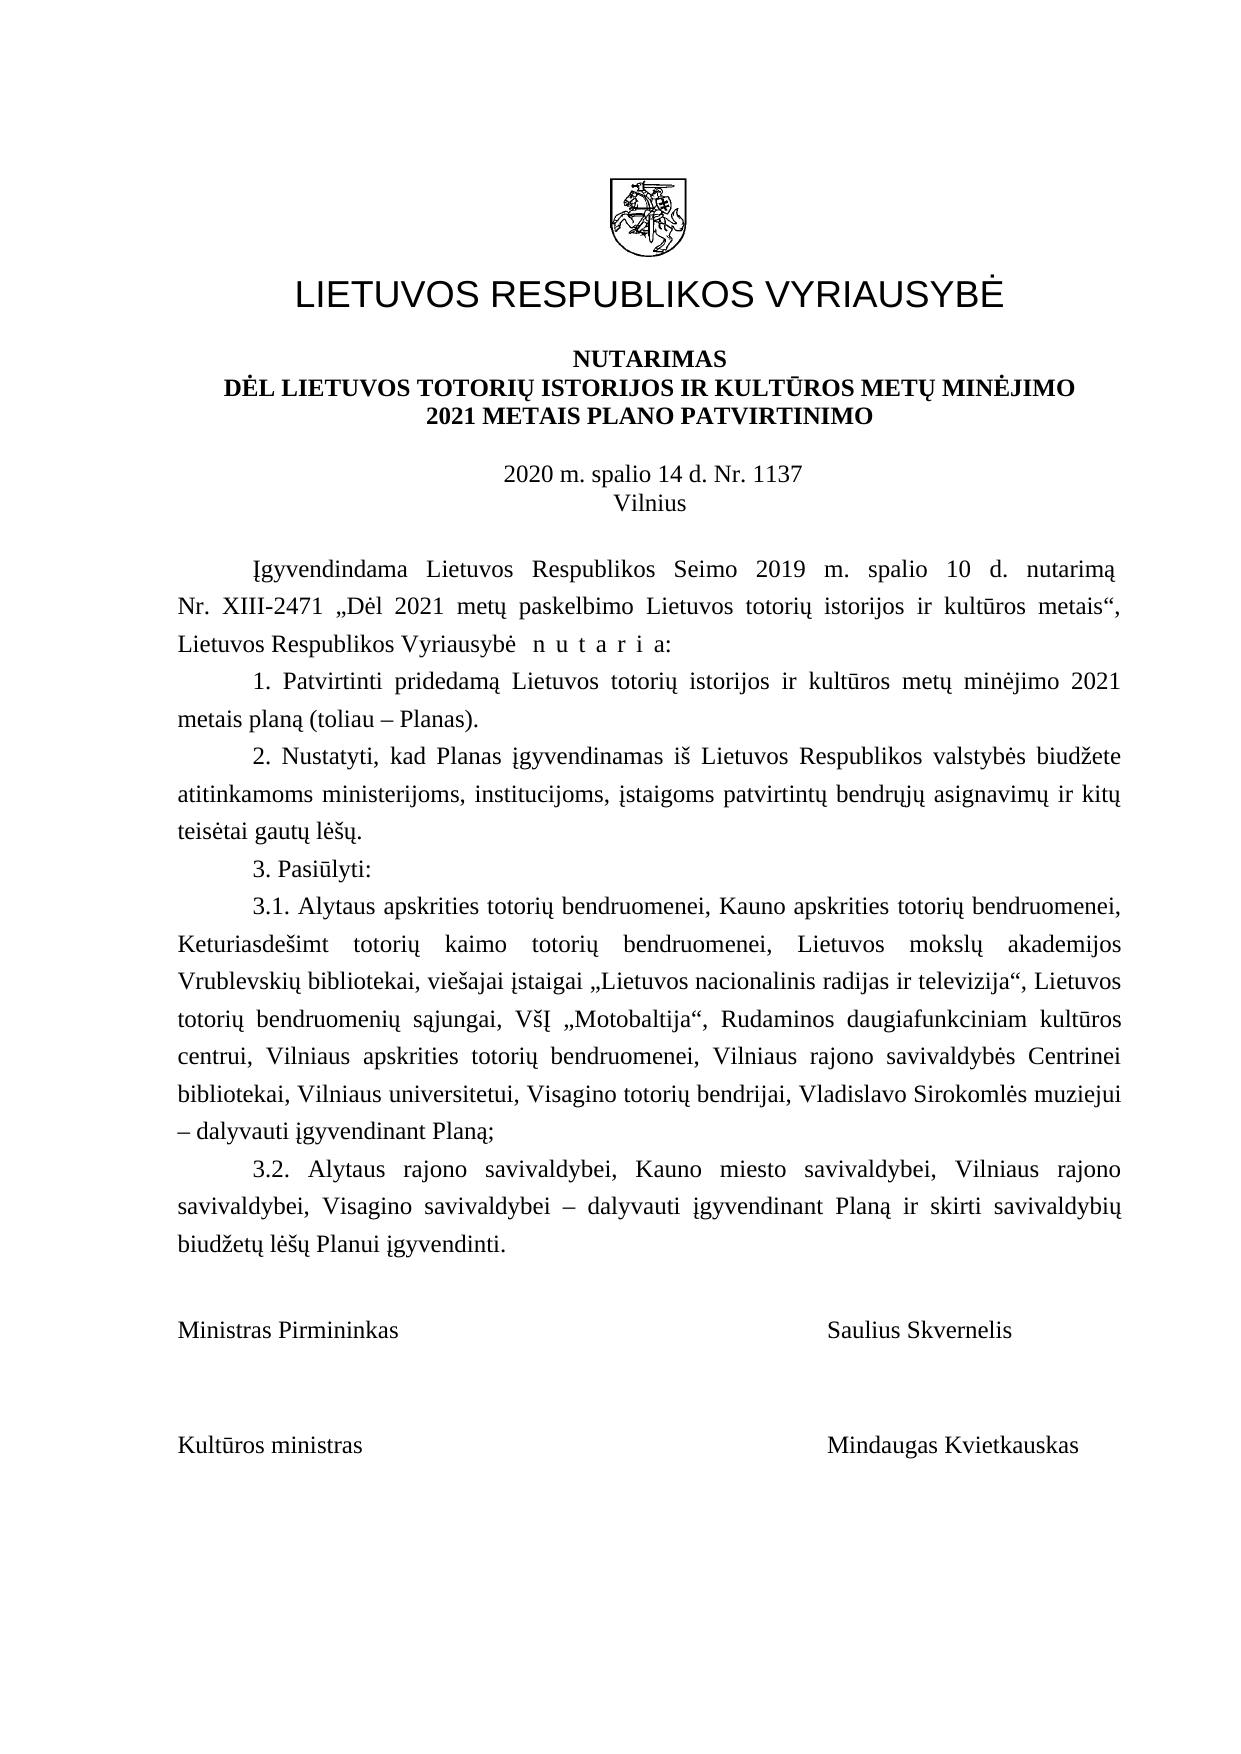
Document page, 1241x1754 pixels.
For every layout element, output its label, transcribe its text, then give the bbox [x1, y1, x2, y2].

text nutarimas [177, 344, 1122, 373]
text Lietuvos Respublikos Vyriausybė [177, 272, 1122, 315]
text 2021 METAIS PLANO PATVIRTINIMO [177, 401, 1122, 430]
text 3.2. Alytaus rajono savivaldybei, Kauno miesto savivaldybei, Vilniaus rajono savivaldybei, Visagino savivaldybei – dalyvauti įgyvendinant Planą ir skirti savivaldybių biudžetų lėšų Planui įgyvendinti. [177, 1145, 1122, 1258]
text 2020 m. spalio 14 d. Nr. 1137 [177, 459, 1122, 488]
text Įgyvendindama Lietuvos Respublikos Seimo 2019 m. spalio 10 d. nutarimą Nr. XIII‑2471 „Dėl 2021 metų paskelbimo Lietuvos totorių istorijos ir kultūros metais“, Lietuvos Respublikos Vyriausybė nutaria: [177, 545, 1122, 658]
text DĖL LIETUVOS TOTORIŲ ISTORIJOS IR KULTŪROS METŲ MINĖJIMO [177, 373, 1122, 401]
text Vilnius [177, 488, 1122, 516]
text 1. Patvirtinti pridedamą Lietuvos totorių istorijos ir kultūros metų minėjimo 2021 metais planą (toliau – Planas). [177, 658, 1122, 733]
text Kultūros ministras Mindaugas Kvietkauskas [177, 1430, 1122, 1459]
text 3. Pasiūlyti: [177, 845, 1122, 883]
text 2. Nustatyti, kad Planas įgyvendinamas iš Lietuvos Respublikos valstybės biudžete atitinkamoms ministerijoms, institucijoms, įstaigoms patvirtintų bendrųjų asignavimų ir kitų teisėtai gautų lėšų. [177, 733, 1122, 845]
text 3.1. Alytaus apskrities totorių bendruomenei, Kauno apskrities totorių bendruomenei, Keturiasdešimt totorių kaimo totorių bendruomenei, Lietuvos mokslų akademijos Vrublevskių bibliotekai, viešajai įstaigai „Lietuvos nacionalinis radijas ir televizija“, Lietuvos totorių bendruomenių sąjungai, VšĮ „Motobaltija“, Rudaminos daugiafunkciniam kultūros centrui, Vilniaus apskrities totorių bendruomenei, Vilniaus rajono savivaldybės Centrinei bibliotekai, Vilniaus universitetui, Visagino totorių bendrijai, Vladislavo Sirokomlės muziejui – dalyvauti įgyvendinant Planą; [177, 883, 1122, 1145]
text Ministras Pirmininkas Saulius Skvernelis [177, 1315, 1122, 1344]
